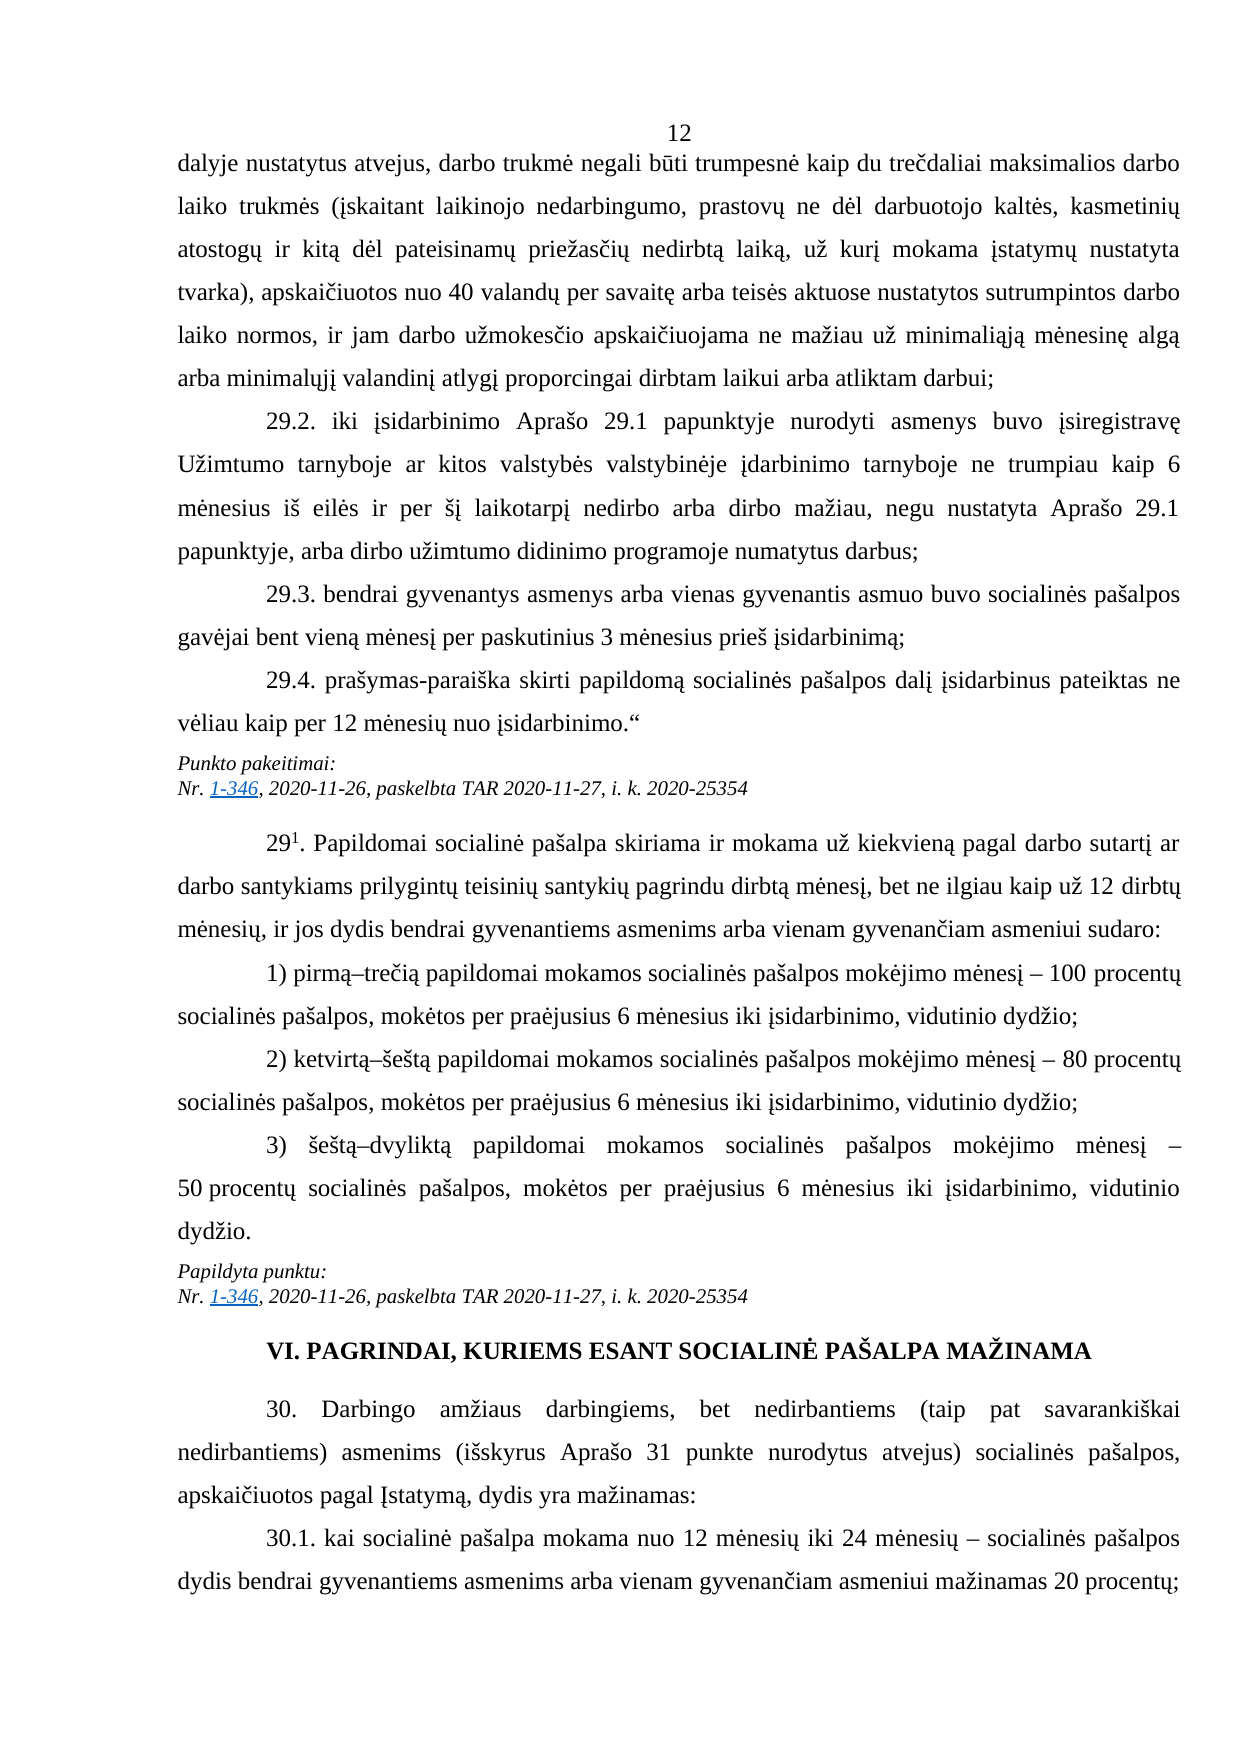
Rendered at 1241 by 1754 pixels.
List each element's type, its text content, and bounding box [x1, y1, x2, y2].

text Nr. 1-346, 2020-11-26, paskelbta TAR 2020-11-27, i. k. 2020-25354 [177, 1283, 1181, 1308]
text Papildyta punktu: [177, 1259, 1181, 1283]
text 29.3. bendrai gyvenantys asmenys arba vienas gyvenantis asmuo buvo socialinės pašalpos gavėjai bent vieną mėnesį per paskutinius 3 mėnesius prieš įsidarbinimą; [177, 579, 1181, 651]
text Nr. 1-346, 2020-11-26, paskelbta TAR 2020-11-27, i. k. 2020-25354 [177, 775, 1181, 799]
text 29.4. prašymas-paraiška skirti papildomą socialinės pašalpos dalį įsidarbinus pateiktas ne vėliau kaip per 12 mėnesių nuo įsidarbinimo.“ [177, 665, 1181, 737]
text dalyje nustatytus atvejus, darbo trukmė negali būti trumpesnė kaip du trečdaliai maksimalios darbo laiko trukmės (įskaitant laikinojo nedarbingumo, prastovų ne dėl darbuotojo kaltės, kasmetinių atostogų ir kitą dėl pateisinamų priežasčių nedirbtą laiką, už kurį mokama įstatymų nustatyta tvarka), apskaičiuotos nuo 40 valandų per savaitę arba teisės aktuose nustatytos sutrumpintos darbo laiko normos, ir jam darbo užmokesčio apskaičiuojama ne mažiau už minimaliąją mėnesinę algą arba minimalųjį valandinį atlygį proporcingai dirbtam laikui arba atliktam darbui; [177, 148, 1181, 392]
text 291. Papildomai socialinė pašalpa skiriama ir mokama už kiekvieną pagal darbo sutartį ar darbo santykiams prilygintų teisinių santykių pagrindu dirbtą mėnesį, bet ne ilgiau kaip už 12 dirbtų mėnesių, ir jos dydis bendrai gyvenantiems asmenims arba vienam gyvenančiam asmeniui sudaro: [177, 828, 1181, 943]
text 1) pirmą–trečią papildomai mokamos socialinės pašalpos mokėjimo mėnesį – 100 procentų socialinės pašalpos, mokėtos per praėjusius 6 mėnesius iki įsidarbinimo, vidutinio dydžio; [177, 958, 1181, 1029]
text 30. Darbingo amžiaus darbingiems, bet nedirbantiems (taip pat savarankiškai nedirbantiems) asmenims (išskyrus Aprašo 31 punkte nurodytus atvejus) socialinės pašalpos, apskaičiuotos pagal Įstatymą, dydis yra mažinamas: [177, 1394, 1181, 1509]
text VI. PAGRINDAI, KURIEMS ESANT SOCIALINĖ PAŠALPA MAŽINAMA [177, 1336, 1181, 1365]
text 30.1. kai socialinė pašalpa mokama nuo 12 mėnesių iki 24 mėnesių – socialinės pašalpos dydis bendrai gyvenantiems asmenims arba vienam gyvenančiam asmeniui mažinamas 20 procentų; [177, 1523, 1181, 1595]
text 2) ketvirtą–šeštą papildomai mokamos socialinės pašalpos mokėjimo mėnesį – 80 procentų socialinės pašalpos, mokėtos per praėjusius 6 mėnesius iki įsidarbinimo, vidutinio dydžio; [177, 1044, 1181, 1116]
text Punkto pakeitimai: [177, 751, 1181, 775]
text 29.2. iki įsidarbinimo Aprašo 29.1 papunktyje nurodyti asmenys buvo įsiregistravę Užimtumo tarnyboje ar kitos valstybės valstybinėje įdarbinimo tarnyboje ne trumpiau kaip 6 mėnesius iš eilės ir per šį laikotarpį nedirbo arba dirbo mažiau, negu nustatyta Aprašo 29.1 papunktyje, arba dirbo užimtumo didinimo programoje numatytus darbus; [177, 406, 1181, 564]
text 3) šeštą–dvyliktą papildomai mokamos socialinės pašalpos mokėjimo mėnesį – 50 procentų socialinės pašalpos, mokėtos per praėjusius 6 mėnesius iki įsidarbinimo, vidutinio dydžio. [177, 1130, 1181, 1245]
